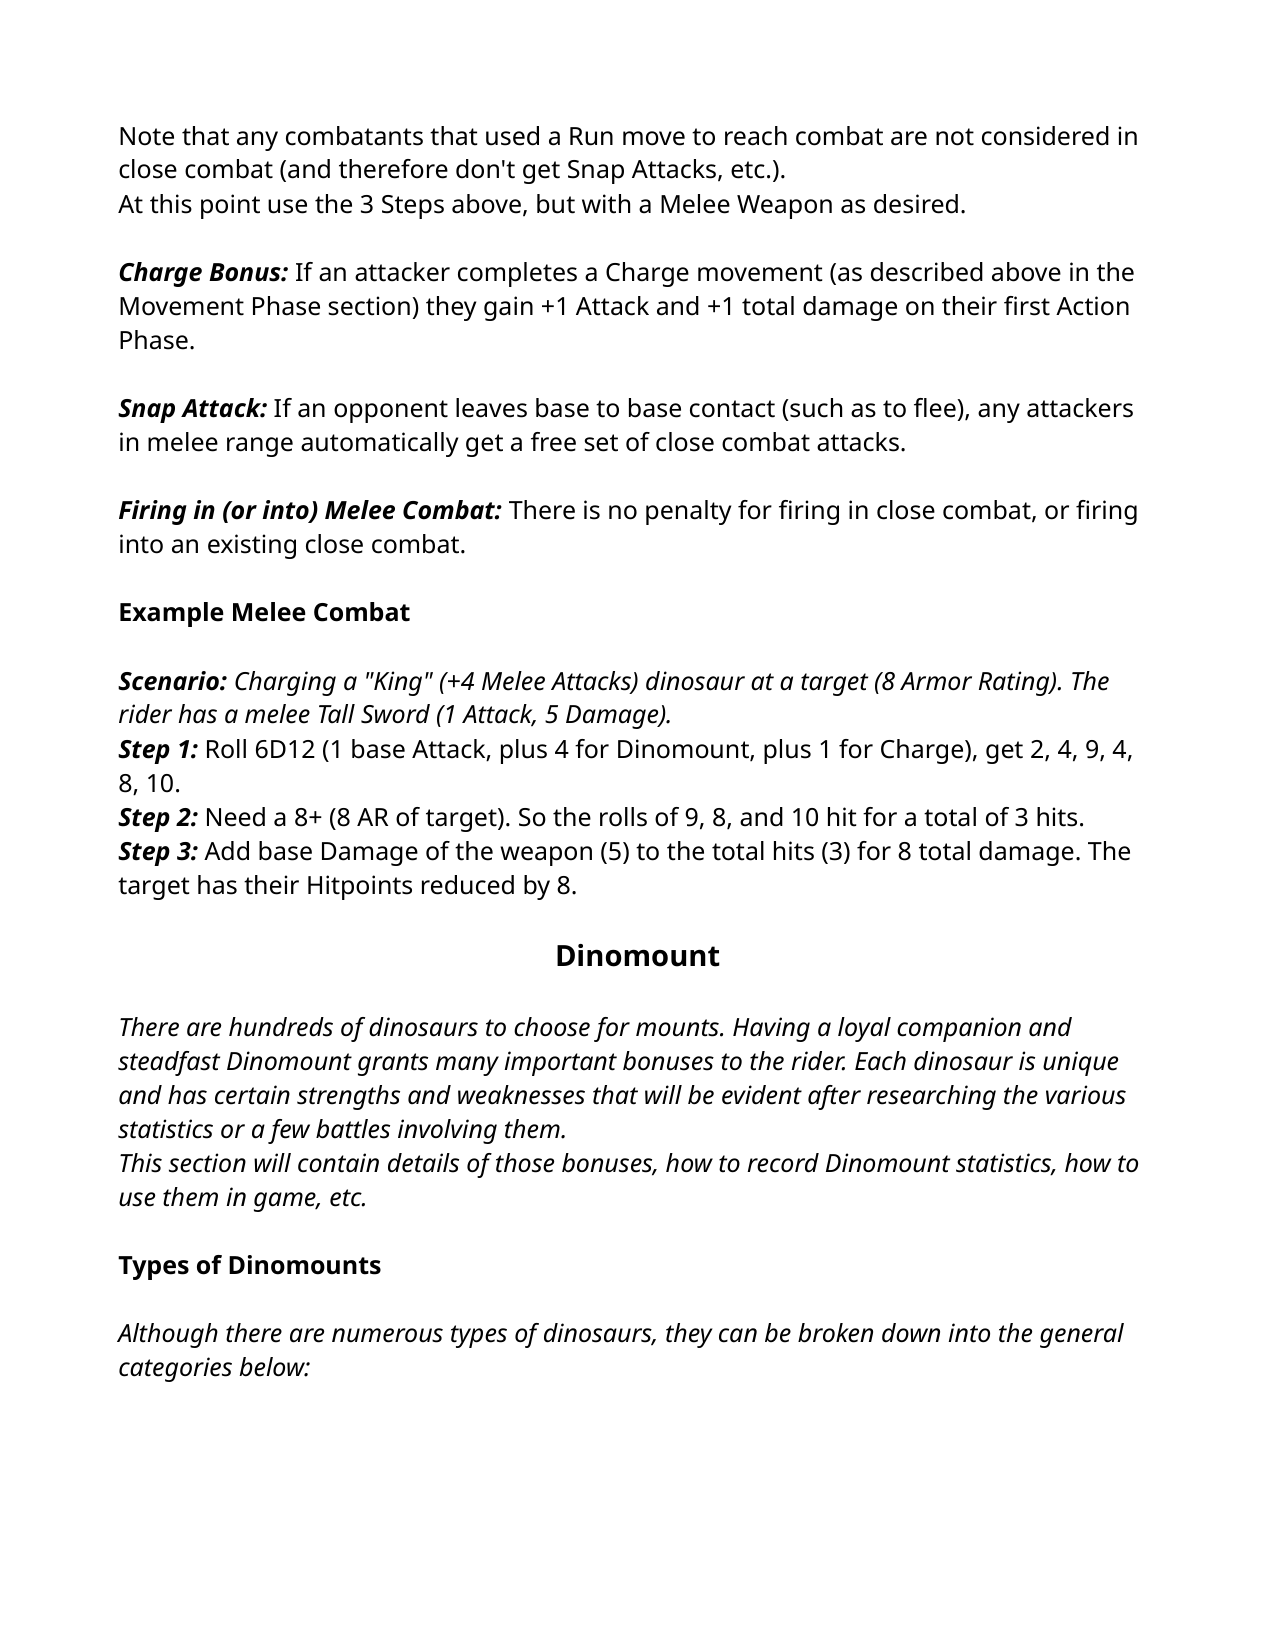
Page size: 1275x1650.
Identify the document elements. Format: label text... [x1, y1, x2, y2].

text Dinomount [118, 936, 1157, 975]
text Step 2: Need a 8+ (8 AR of target). So the rolls of 9, 8, and 10 hit for a total of 3 hits. [118, 799, 1157, 833]
text At this point use the 3 Steps above, but with a Melee Weapon as desired. [118, 186, 1157, 220]
text Example Melee Combat [118, 595, 1157, 629]
text Charge Bonus: If an attacker completes a Charge movement (as described above in the Movement Phase section) they gain +1 Attack and +1 total damage on their first Action Phase. [118, 254, 1157, 357]
text Firing in (or into) Melee Combat: There is no penalty for firing in close combat, or firing into an existing close combat. [118, 493, 1157, 561]
text This section will contain details of those bonuses, how to record Dinomount statistics, how to use them in game, etc. [118, 1146, 1157, 1214]
text Although there are numerous types of dinosaurs, they can be broken down into the general categories below: [118, 1316, 1157, 1384]
text Scenario: Charging a "King" (+4 Melee Attacks) dinosaur at a target (8 Armor Rating). The rider has a melee Tall Sword (1 Attack, 5 Damage). [118, 663, 1157, 731]
text Note that any combatants that used a Run move to reach combat are not considered in close combat (and therefore don't get Snap Attacks, etc.). [118, 118, 1157, 186]
text Types of Dinomounts [118, 1248, 1157, 1282]
text Step 3: Add base Damage of the weapon (5) to the total hits (3) for 8 total damage. The target has their Hitpoints reduced by 8. [118, 833, 1157, 902]
text Snap Attack: If an opponent leaves base to base contact (such as to flee), any attackers in melee range automatically get a free set of close combat attacks. [118, 391, 1157, 459]
text Step 1: Roll 6D12 (1 base Attack, plus 4 for Dinomount, plus 1 for Charge), get 2, 4, 9, 4, 8, 10. [118, 731, 1157, 799]
text There are hundreds of dinosaurs to choose for mounts. Having a loyal companion and steadfast Dinomount grants many important bonuses to the rider. Each dinosaur is unique and has certain strengths and weaknesses that will be evident after researching the various statistics or a few battles involving them. [118, 1009, 1157, 1146]
